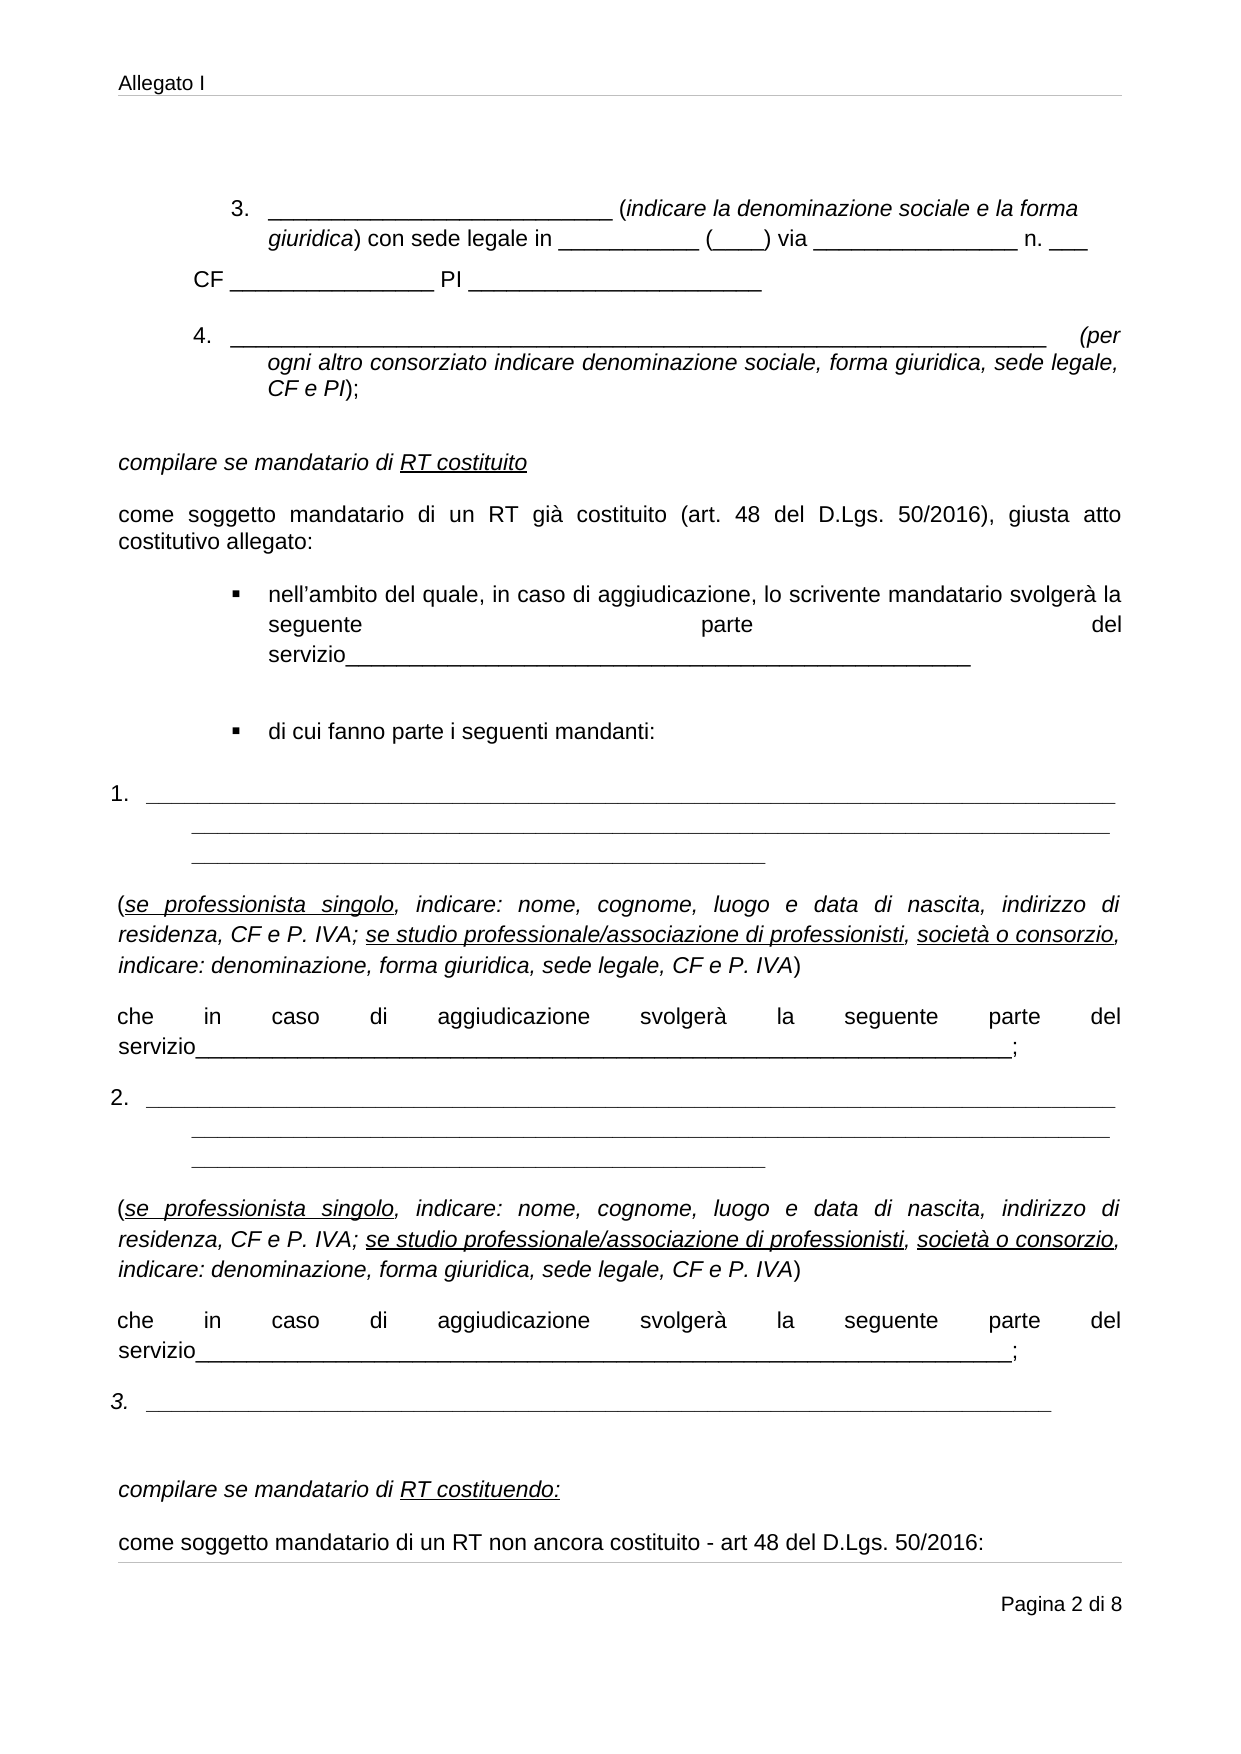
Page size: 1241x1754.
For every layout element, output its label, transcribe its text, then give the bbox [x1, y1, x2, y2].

list _______________________________________________________________________ [110, 1388, 1122, 1414]
text CF ________________ PI _______________________ [193, 266, 1122, 292]
text compilare se mandatario di RT costituendo: [118, 1476, 1122, 1502]
text come soggetto mandatario di un RT non ancora costituito - art 48 del D.Lgs. 50/2016: [118, 1529, 1122, 1555]
text che in caso di aggiudicazione svolgerà la seguente parte del servizio________________________________________________________________; [117, 1003, 1122, 1059]
list di cui fanno parte i seguenti mandanti: [231, 718, 1122, 745]
list _________________________________________________________________________________________________________________________________________________________________________________________________ [110, 1084, 1122, 1171]
text compilare se mandatario di RT costituito [118, 449, 1122, 475]
text (se professionista singolo, indicare: nome, cognome, luogo e data di nascita, indirizzo di residenza, CF e P. IVA; se studio professionale/associazione di professionisti, società o consorzio, indicare: denominazione, forma giuridica, sede legale, CF e P. IVA) [117, 891, 1122, 978]
list ________________________________________________________________ (per ogni altro consorziato indicare denominazione sociale, forma giuridica, sede legale, CF e PI); [193, 322, 1122, 402]
list ___________________________ (indicare la denominazione sociale e la forma giuridica) con sede legale in ___________ (____) via ________________ n. ___ [231, 195, 1122, 252]
list nell’ambito del quale, in caso di aggiudicazione, lo scrivente mandatario svolgerà la seguente parte del servizio_________________________________________________ [231, 581, 1122, 667]
text come soggetto mandatario di un RT già costituito (art. 48 del D.Lgs. 50/2016), giusta atto costitutivo allegato: [118, 501, 1122, 554]
list _________________________________________________________________________________________________________________________________________________________________________________________________ [110, 780, 1122, 867]
text (se professionista singolo, indicare: nome, cognome, luogo e data di nascita, indirizzo di residenza, CF e P. IVA; se studio professionale/associazione di professionisti, società o consorzio, indicare: denominazione, forma giuridica, sede legale, CF e P. IVA) [117, 1195, 1122, 1282]
text che in caso di aggiudicazione svolgerà la seguente parte del servizio________________________________________________________________; [117, 1307, 1122, 1363]
